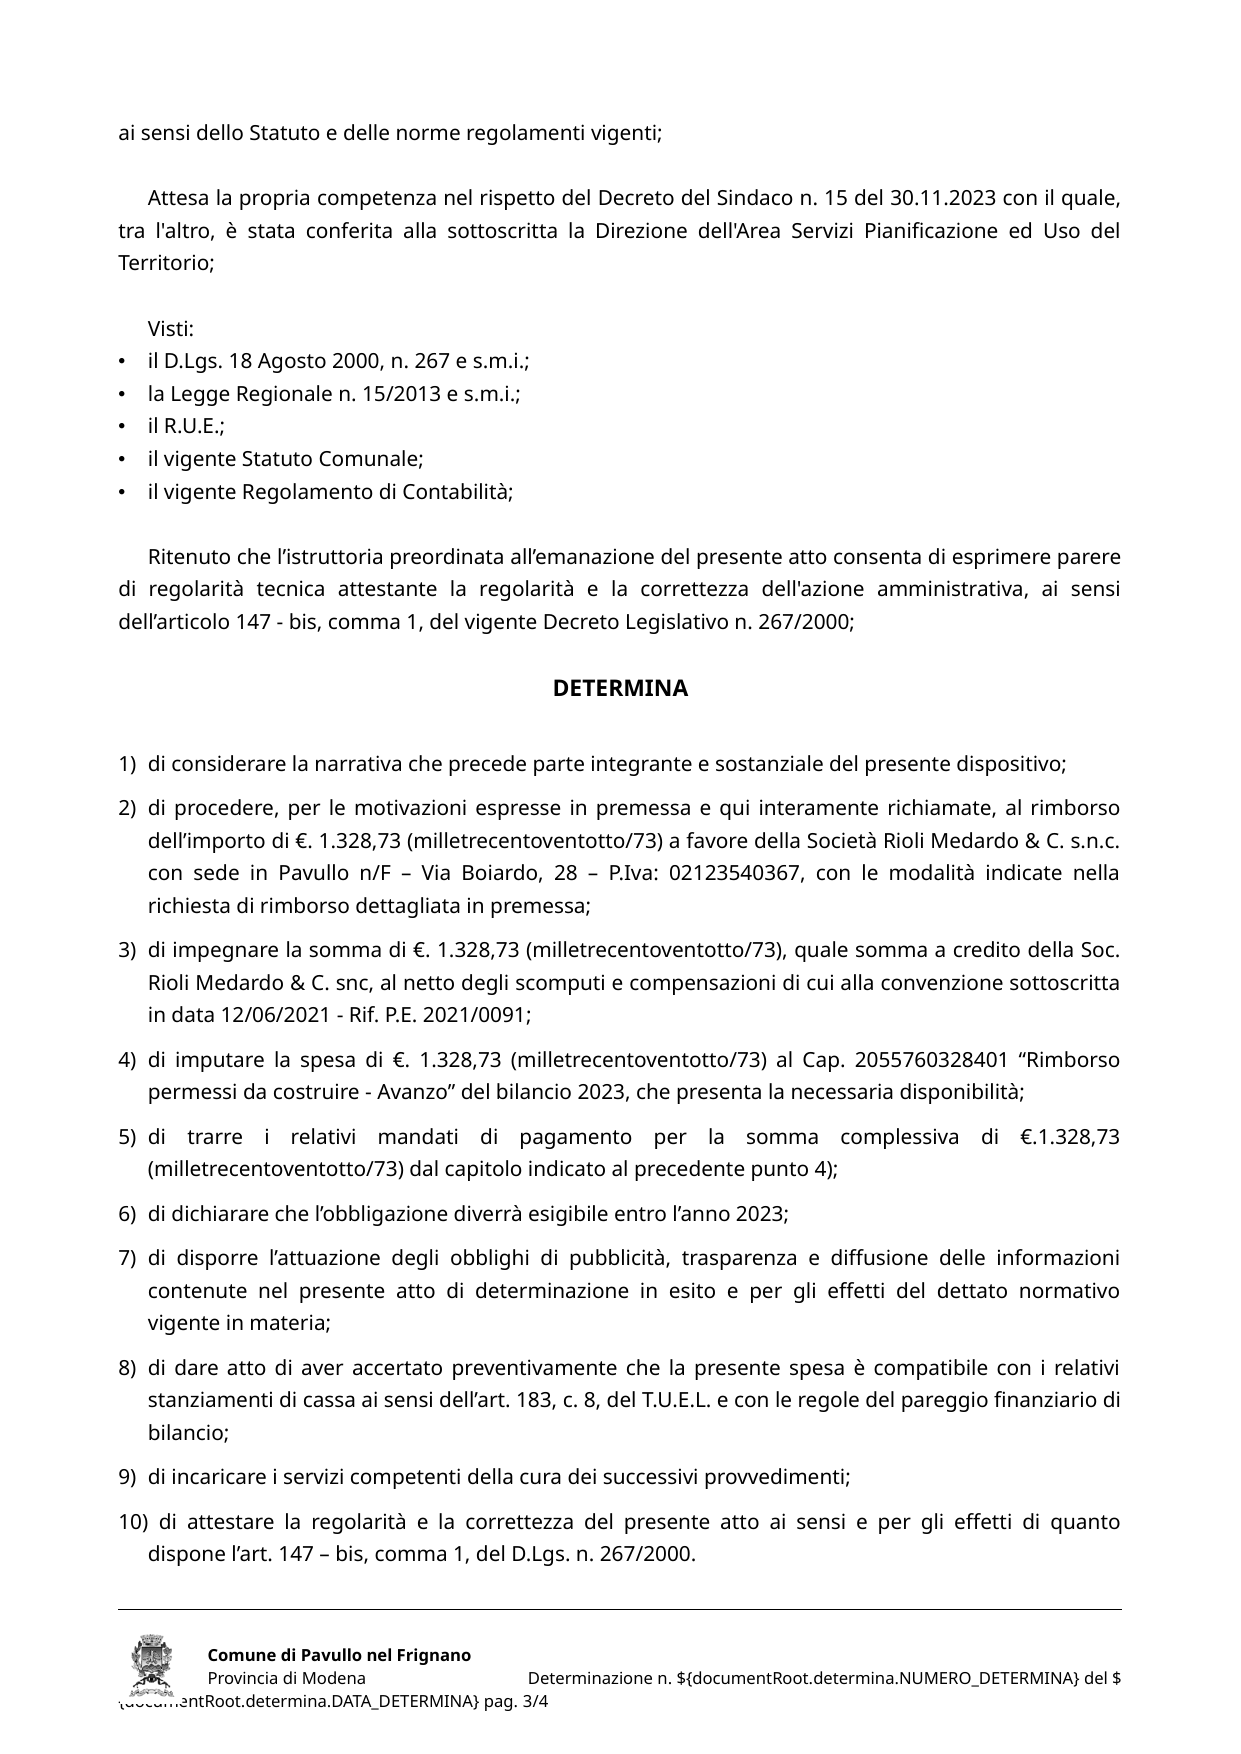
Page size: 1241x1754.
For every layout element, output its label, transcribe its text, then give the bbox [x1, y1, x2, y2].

list il R.U.E.; [118, 412, 1122, 440]
list il vigente Regolamento di Contabilità; [118, 477, 1122, 505]
list di imputare la spesa di €. 1.328,73 (milletrecentoventotto/73) al Cap. 2055760328401 “Rimborso permessi da costruire - Avanzo” del bilancio 2023, che presenta la necessaria disponibilità; [118, 1045, 1122, 1106]
list di dichiarare che l’obbligazione diverrà esigibile entro l’anno 2023; [118, 1199, 1122, 1227]
list il D.Lgs. 18 Agosto 2000, n. 267 e s.m.i.; [118, 346, 1122, 375]
list di dare atto di aver accertato preventivamente che la presente spesa è compatibile con i relativi stanziamenti di cassa ai sensi dell’art. 183, c. 8, del T.U.E.L. e con le regole del pareggio finanziario di bilancio; [118, 1353, 1122, 1446]
picture [120, 1631, 183, 1704]
list di incaricare i servizi competenti della cura dei successivi provvedimenti; [118, 1462, 1122, 1491]
text Attesa la propria competenza nel rispetto del Decreto del Sindaco n. 15 del 30.11.2023 con il quale, tra l'altro, è stata conferita alla sottoscritta la Direzione dell'Area Servizi Pianificazione ed Uso del Territorio; [118, 183, 1122, 277]
list la Legge Regionale n. 15/2013 e s.m.i.; [118, 379, 1122, 407]
list di attestare la regolarità e la correttezza del presente atto ai sensi e per gli effetti di quanto dispone l’art. 147 – bis, comma 1, del D.Lgs. n. 267/2000. [118, 1507, 1122, 1568]
text DETERMINA [118, 672, 1122, 704]
list di trarre i relativi mandati di pagamento per la somma complessiva di €.1.328,73 (milletrecentoventotto/73) dal capitolo indicato al precedente punto 4); [118, 1122, 1122, 1183]
list di disporre l’attuazione degli obblighi di pubblicità, trasparenza e diffusione delle informazioni contenute nel presente atto di determinazione in esito e per gli effetti del dettato normativo vigente in materia; [118, 1243, 1122, 1337]
list di considerare la narrativa che precede parte integrante e sostanziale del presente dispositivo; [118, 749, 1122, 777]
list di procedere, per le motivazioni espresse in premessa e qui interamente richiamate, al rimborso dell’importo di €. 1.328,73 (milletrecentoventotto/73) a favore della Società Rioli Medardo & C. s.n.c. con sede in Pavullo n/F – Via Boiardo, 28 – P.Iva: 02123540367, con le modalità indicate nella richiesta di rimborso dettagliata in premessa; [118, 793, 1122, 919]
text Visti: [118, 314, 1122, 342]
text ai sensi dello Statuto e delle norme regolamenti vigenti; [118, 118, 1122, 147]
list il vigente Statuto Comunale; [118, 444, 1122, 473]
text Ritenuto che l’istruttoria preordinata all’emanazione del presente atto consenta di esprimere parere di regolarità tecnica attestante la regolarità e la correttezza dell'azione amministrativa, ai sensi dell’articolo 147 - bis, comma 1, del vigente Decreto Legislativo n. 267/2000; [118, 542, 1122, 636]
list di impegnare la somma di €. 1.328,73 (milletrecentoventotto/73), quale somma a credito della Soc. Rioli Medardo & C. snc, al netto degli scomputi e compensazioni di cui alla convenzione sottoscritta in data 12/06/2021 - Rif. P.E. 2021/0091; [118, 935, 1122, 1029]
